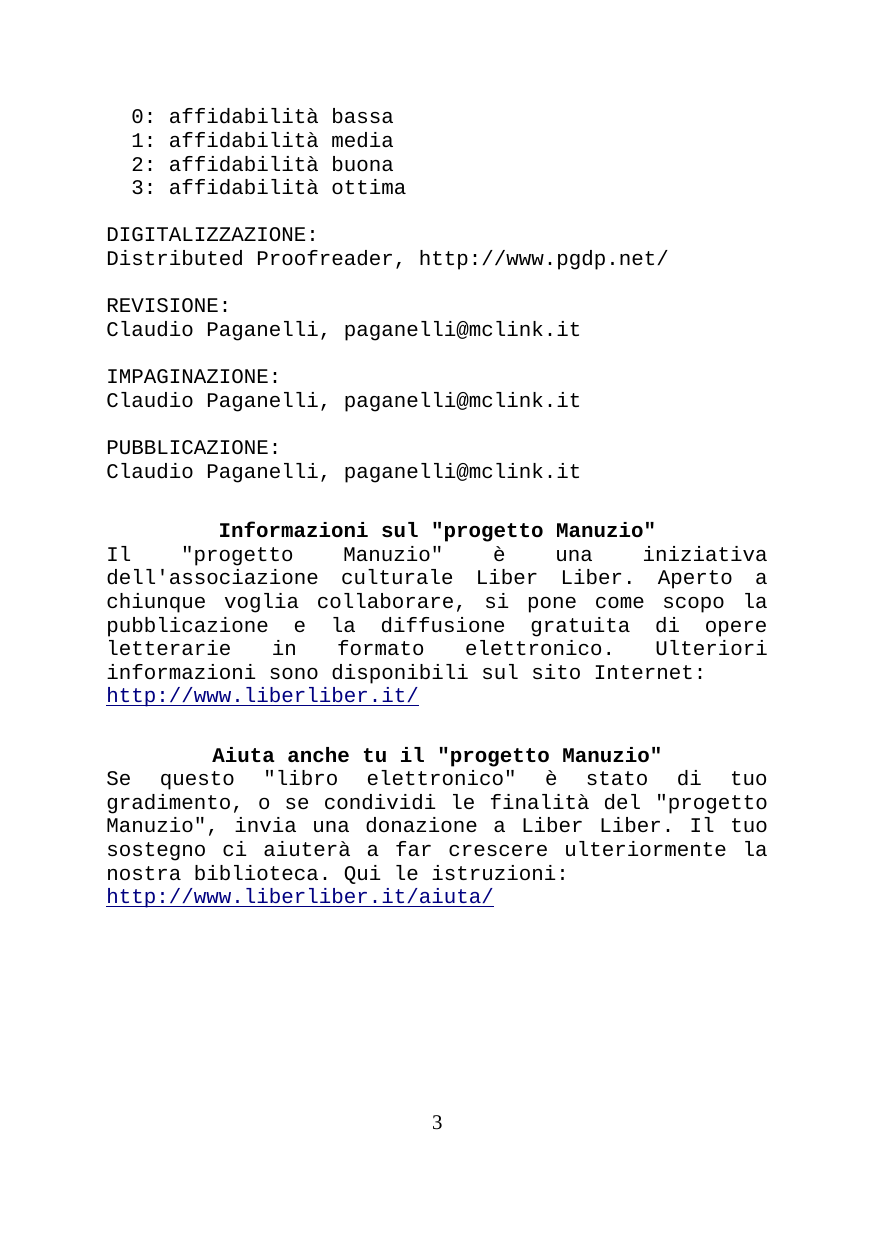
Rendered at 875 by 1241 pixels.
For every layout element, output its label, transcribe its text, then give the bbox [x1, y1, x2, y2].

text PUBBLICAZIONE: [106, 437, 768, 461]
text http://www.liberliber.it/ [106, 686, 768, 709]
text 3: affidabilità ottima [106, 177, 768, 201]
text Distributed Proofreader, http://www.pgdp.net/ [106, 248, 768, 272]
text Il "progetto Manuzio" è una iniziativa dell'associazione culturale Liber Liber. Aperto a chiunque voglia collaborare, si pone come scopo la pubblicazione e la diffusione gratuita di opere letterarie in formato elettronico. Ulteriori informazioni sono disponibili sul sito Internet: [106, 544, 768, 686]
text Claudio Paganelli, paganelli@mclink.it [106, 461, 768, 484]
text Claudio Paganelli, paganelli@mclink.it [106, 319, 768, 343]
text 1: affidabilità media [106, 130, 768, 153]
text DIGITALIZZAZIONE: [106, 224, 768, 248]
text REVISIONE: [106, 295, 768, 319]
text Informazioni sul "progetto Manuzio" [106, 520, 768, 544]
text http://www.liberliber.it/aiuta/ [106, 886, 768, 910]
text 2: affidabilità buona [106, 153, 768, 177]
text IMPAGINAZIONE: [106, 366, 768, 390]
text Claudio Paganelli, paganelli@mclink.it [106, 390, 768, 414]
text 0: affidabilità bassa [106, 106, 768, 130]
text Aiuta anche tu il "progetto Manuzio" [106, 744, 768, 768]
text Se questo "libro elettronico" è stato di tuo gradimento, o se condividi le finalità del "progetto Manuzio", invia una donazione a Liber Liber. Il tuo sostegno ci aiuterà a far crescere ulteriormente la nostra biblioteca. Qui le istruzioni: [106, 768, 768, 886]
